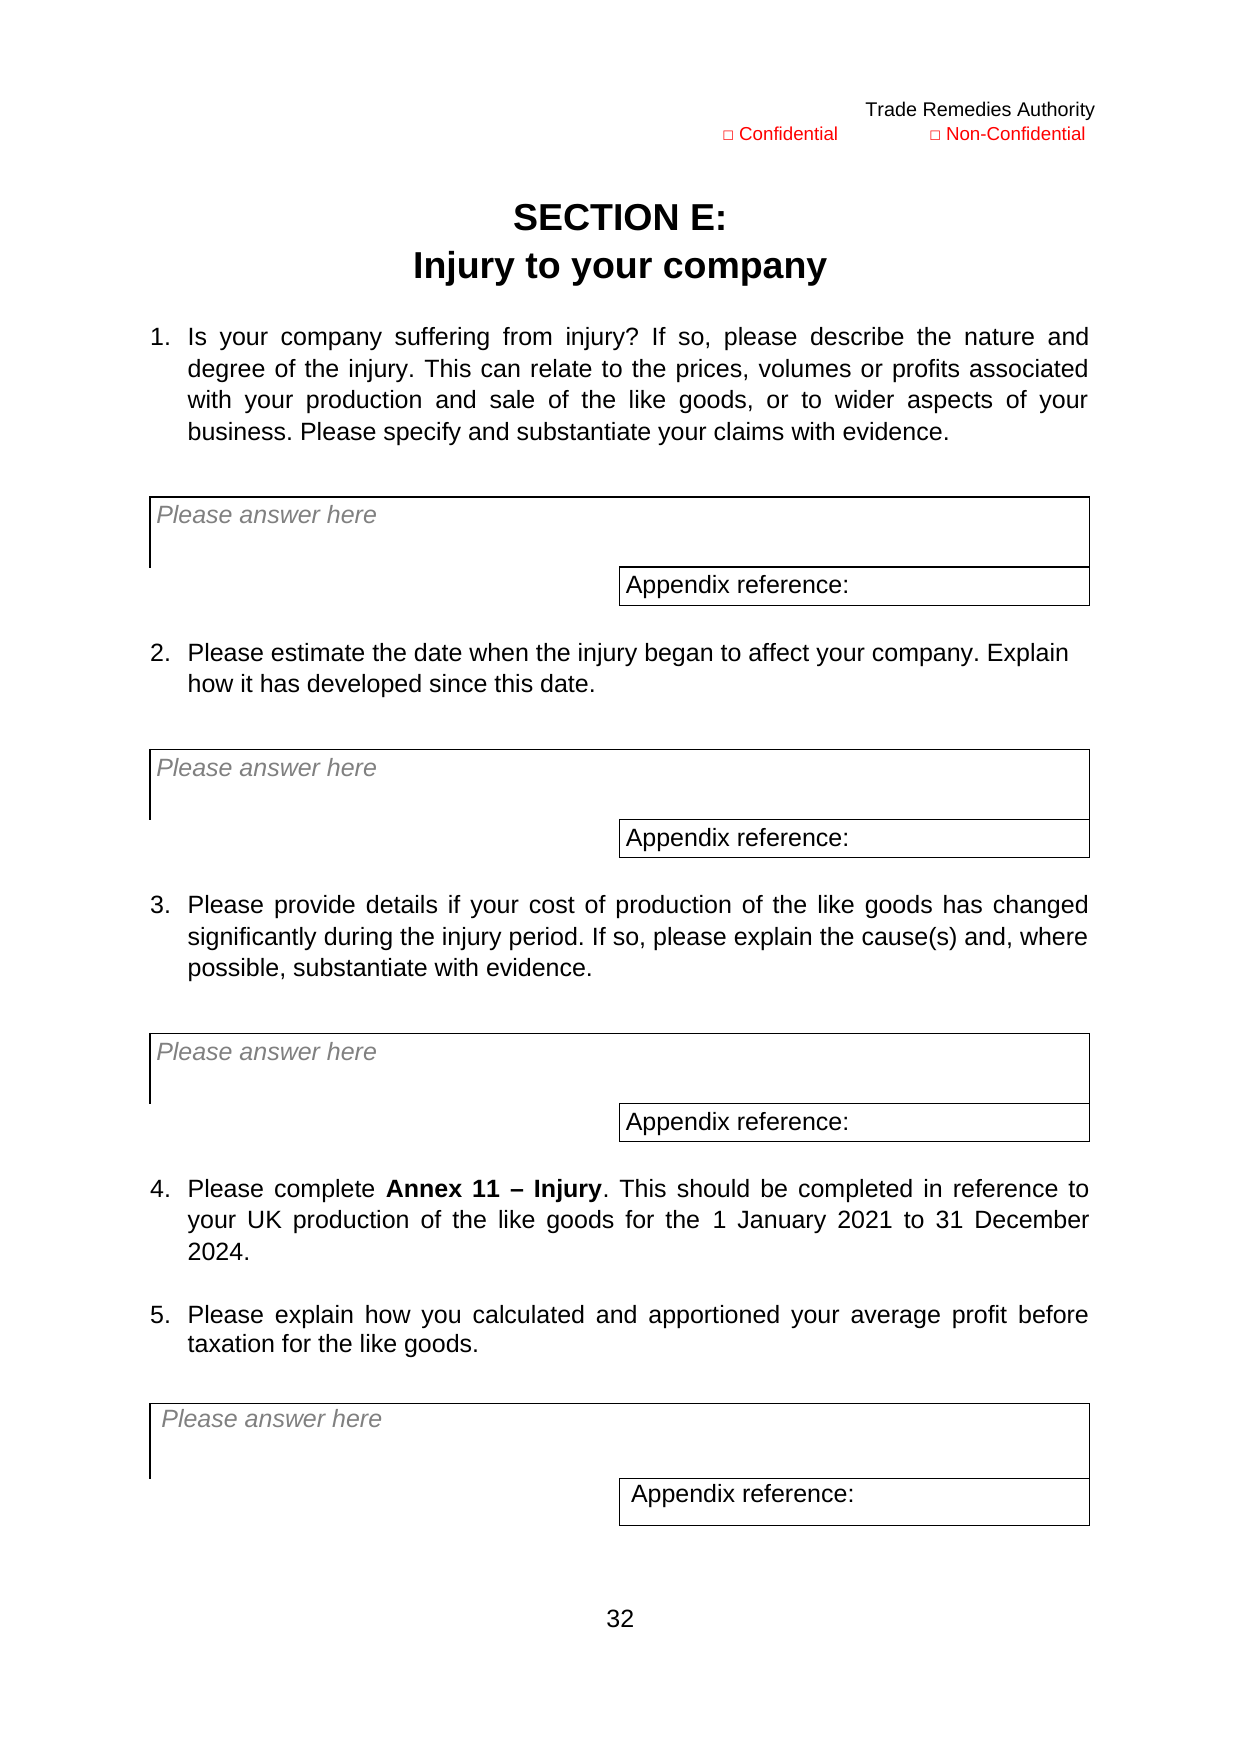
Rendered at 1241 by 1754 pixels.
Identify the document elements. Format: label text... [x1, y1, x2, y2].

table_header Please answer here [151, 1404, 1089, 1478]
table_cell [150, 1479, 619, 1525]
list Please complete Annex 11 – Injury. This should be completed in reference to your UK production of the like goods for the 1 January 2021 to 31 December 2024. [150, 1174, 1090, 1266]
list Please explain how you calculated and apportioned your average profit before taxation for the like goods. [150, 1300, 1090, 1358]
list Please estimate the date when the injury began to affect your company. Explain how it has developed since this date. [150, 637, 1090, 698]
table_header Please answer here [151, 498, 1089, 566]
table_header Please answer here [151, 1034, 1089, 1103]
table_cell Appendix reference: [620, 1104, 1089, 1141]
table_cell Appendix reference: [620, 820, 1089, 857]
table_cell Appendix reference: [620, 568, 1089, 605]
table_cell [150, 820, 619, 857]
table_cell Appendix reference: [620, 1479, 1089, 1525]
list Please provide details if your cost of production of the like goods has changed significantly during the injury period. If so, please explain the cause(s) and, where possible, substantiate with evidence. [150, 890, 1090, 982]
table_cell [150, 568, 619, 605]
subtitle SECTION E: Injury to your company [150, 196, 1090, 286]
list Is your company suffering from injury? If so, please describe the nature and degree of the injury. This can relate to the prices, volumes or profits associated with your production and sale of the like goods, or to wider aspects of your business. Please specify and substantiate your claims with evidence. [150, 322, 1090, 445]
table_header Please answer here [151, 750, 1089, 819]
table_cell [150, 1104, 619, 1141]
